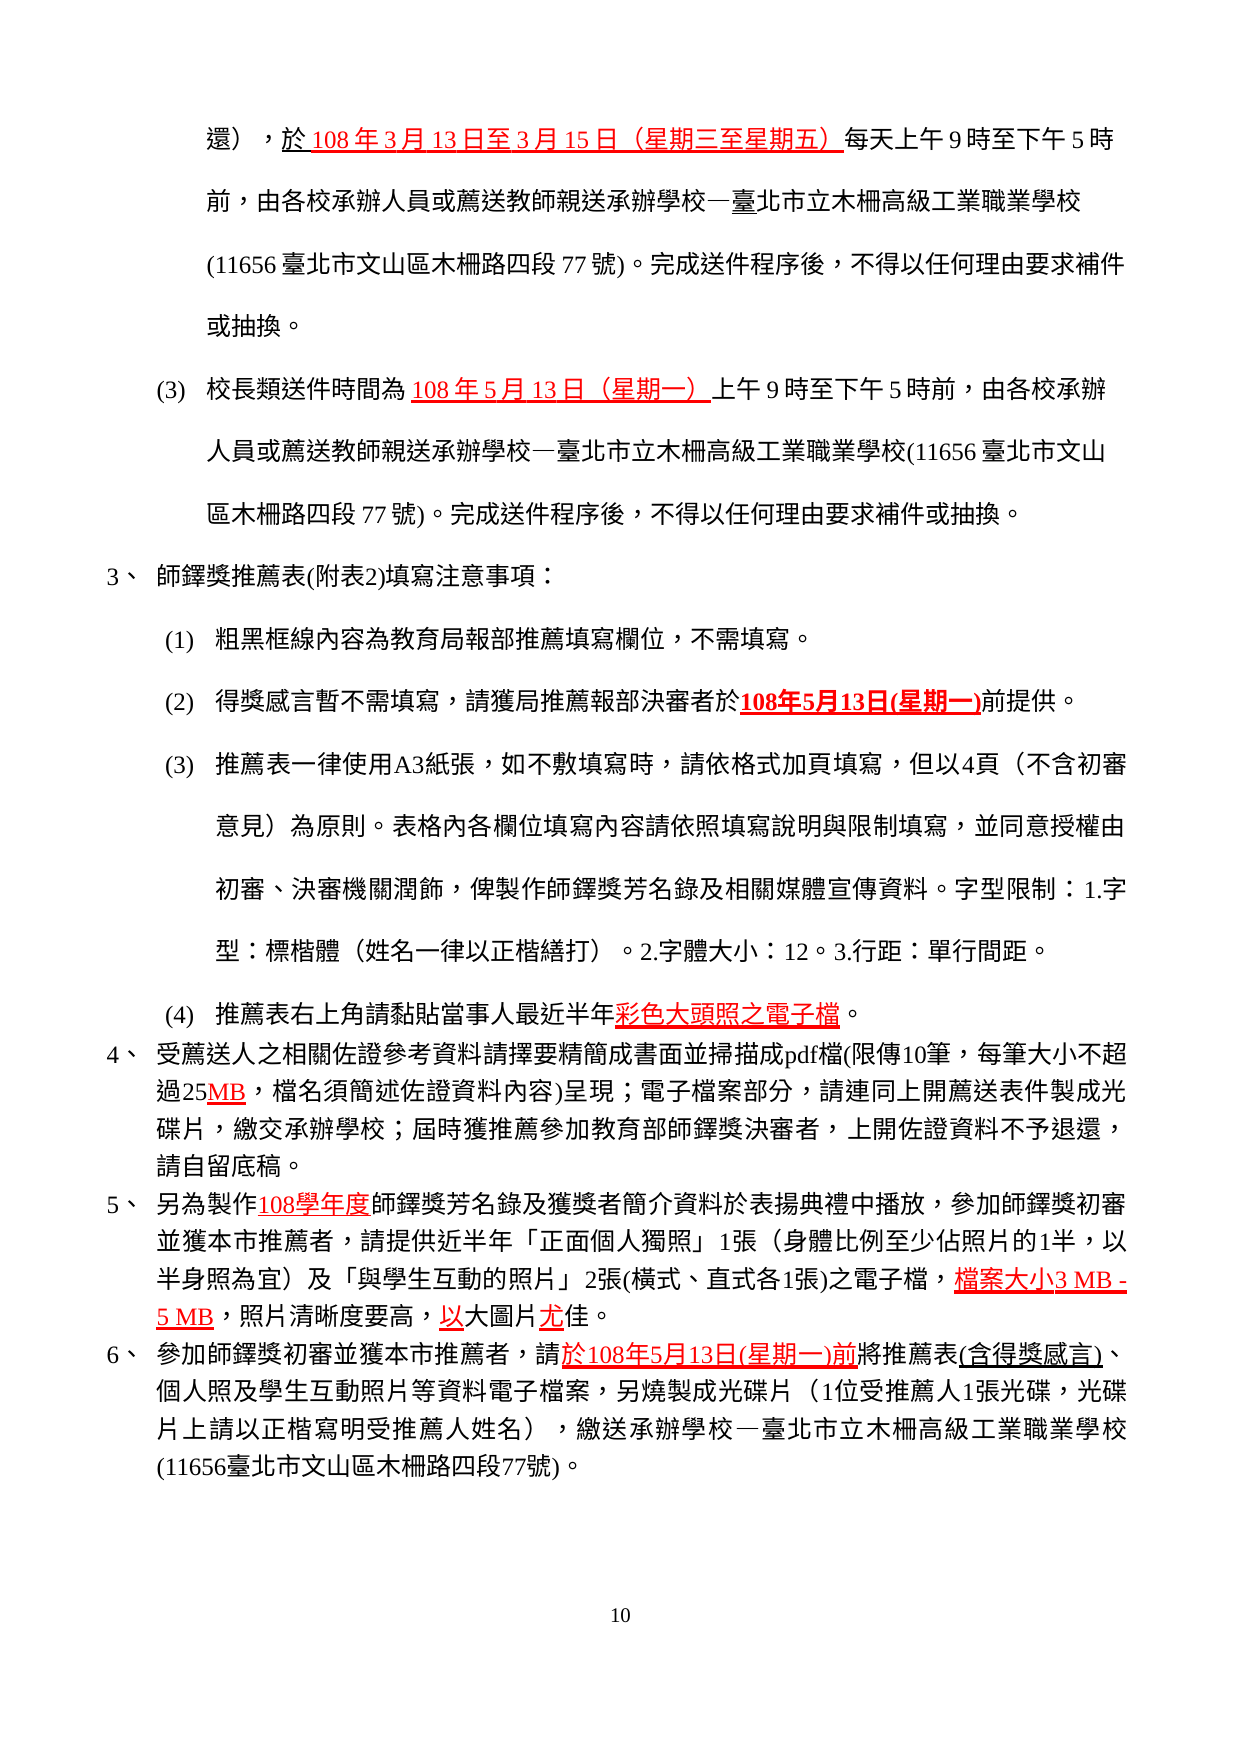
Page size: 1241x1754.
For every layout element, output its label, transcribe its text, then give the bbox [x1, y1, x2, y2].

list 推薦表右上角請黏貼當事人最近半年彩色大頭照之電子檔。 [165, 971, 1128, 1033]
list 粗黑框線內容為教育局報部推薦填寫欄位，不需填寫。 [165, 596, 1128, 658]
list 校長類送件時間為108年5月13日（星期一）上午9時至下午5時前，由各校承辦人員或薦送教師親送承辦學校—臺北市立木柵高級工業職業學校(11656臺北市文山區木柵路四段77號)。完成送件程序後，不得以任何理由要求補件或抽換。 [156, 346, 1128, 533]
list 參加師鐸獎初審並獲本市推薦者，請於108年5月13日(星期一)前將推薦表(含得獎感言)、個人照及學生互動照片等資料電子檔案，另燒製成光碟片（1位受推薦人1張光碟，光碟片上請以正楷寫明受推薦人姓名），繳送承辦學校—臺北市立木柵高級工業職業學校(11656臺北市文山區木柵路四段77號)。 [106, 1333, 1128, 1483]
list 推薦表一律使用A3紙張，如不敷填寫時，請依格式加頁填寫，但以4頁（不含初審意見）為原則。表格內各欄位填寫內容請依照填寫說明與限制填寫，並同意授權由初審、決審機關潤飾，俾製作師鐸獎芳名錄及相關媒體宣傳資料。字型限制：1.字型：標楷體（姓名一律以正楷繕打）。2.字體大小：12。3.行距：單行間距。 [165, 721, 1128, 971]
list 還），於108年3月13日至3月15日（星期三至星期五）每天上午9時至下午5時前，由各校承辦人員或薦送教師親送承辦學校—臺北市立木柵高級工業職業學校(11656臺北市文山區木柵路四段77號)。完成送件程序後，不得以任何理由要求補件或抽換。 [156, 96, 1128, 346]
list 得獎感言暫不需填寫，請獲局推薦報部決審者於108年5月13日(星期一)前提供。 [165, 658, 1128, 721]
list 另為製作108學年度師鐸獎芳名錄及獲獎者簡介資料於表揚典禮中播放，參加師鐸獎初審並獲本市推薦者，請提供近半年「正面個人獨照」1張（身體比例至少佔照片的1半，以半身照為宜）及「與學生互動的照片」2張(橫式、直式各1張)之電子檔，檔案大小3 MB -5 MB，照片清晰度要高，以大圖片尤佳。 [106, 1183, 1128, 1333]
list 師鐸獎推薦表(附表2)填寫注意事項： [106, 533, 1128, 596]
list 受薦送人之相關佐證參考資料請擇要精簡成書面並掃描成pdf檔(限傳10筆，每筆大小不超過25MB，檔名須簡述佐證資料內容)呈現；電子檔案部分，請連同上開薦送表件製成光碟片，繳交承辦學校；屆時獲推薦參加教育部師鐸獎決審者，上開佐證資料不予退還，請自留底稿。 [106, 1033, 1128, 1183]
